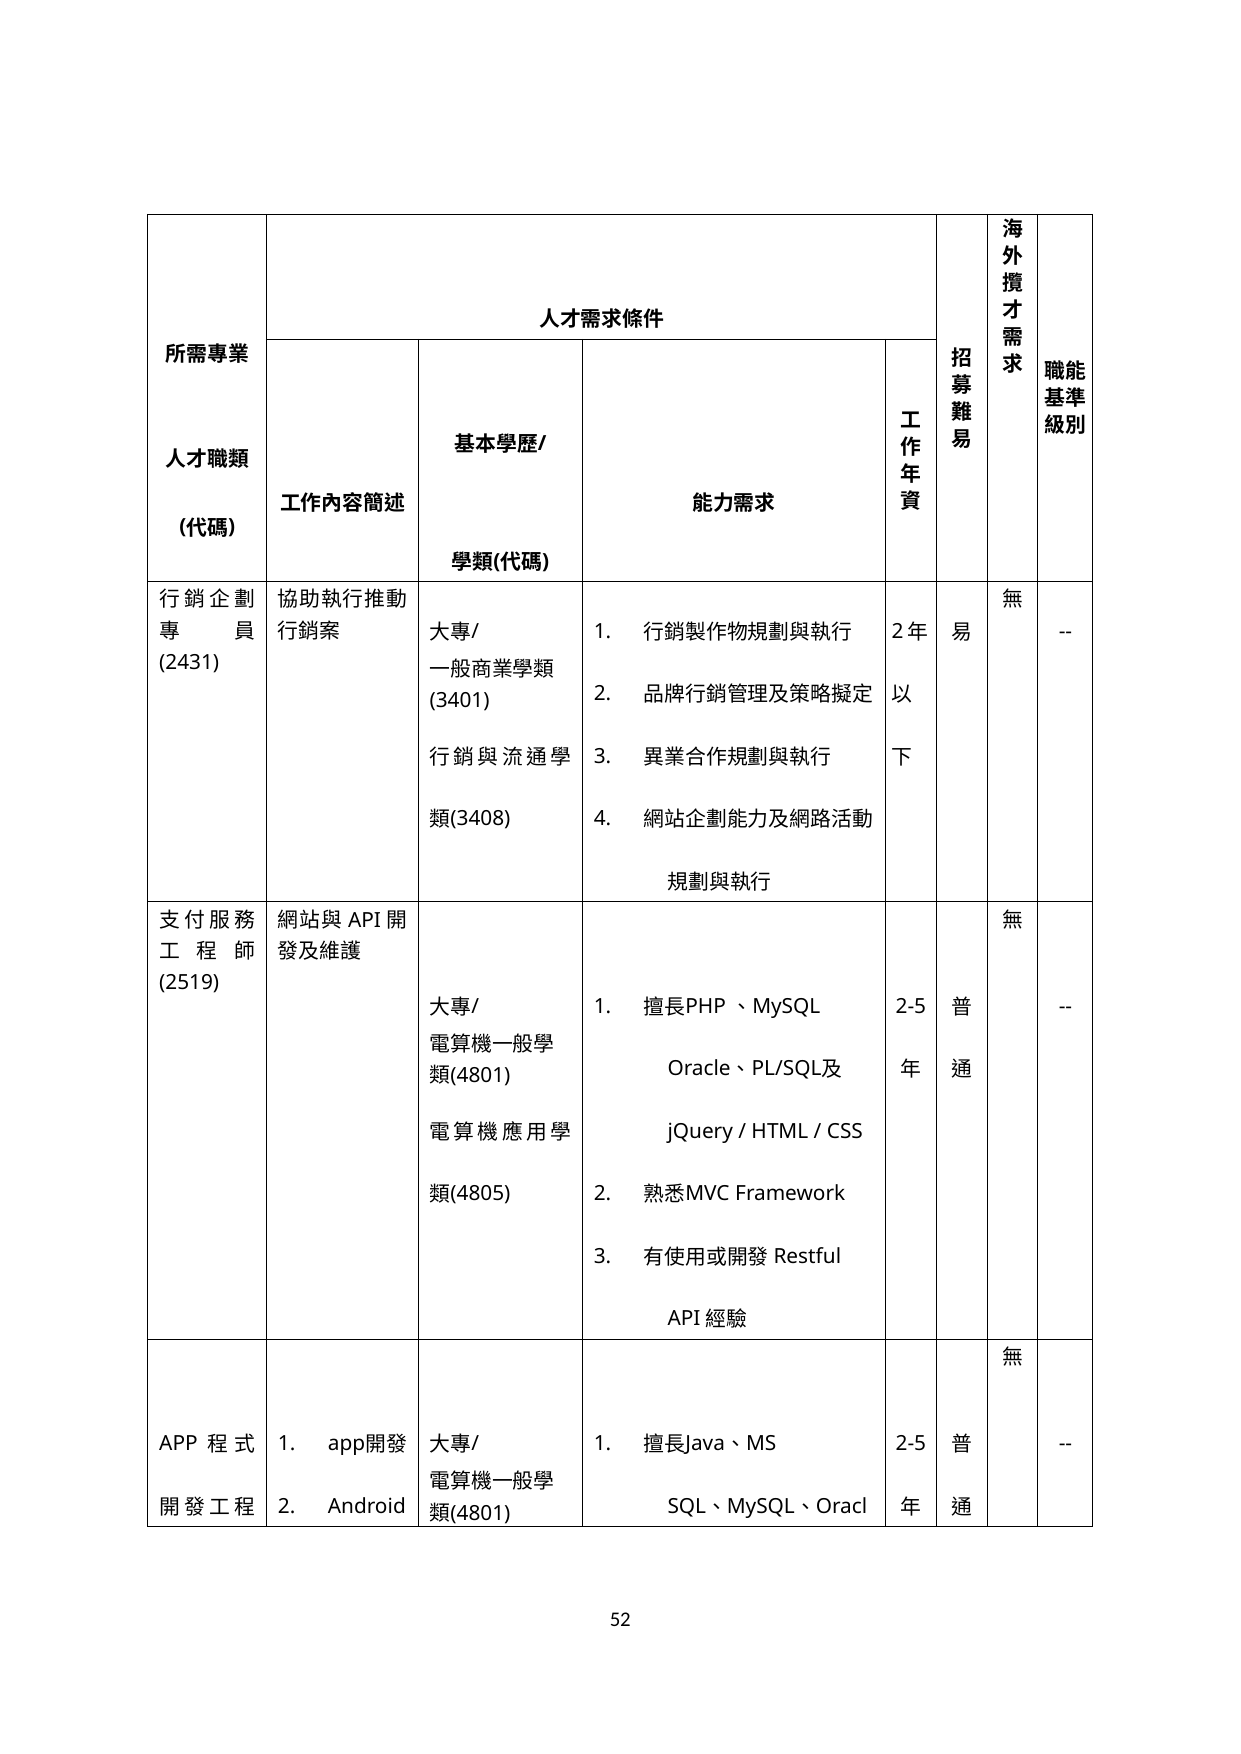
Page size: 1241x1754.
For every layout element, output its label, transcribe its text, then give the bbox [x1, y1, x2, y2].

table_cell 大專/ 電算機一般學類(4801) [419, 1340, 582, 1526]
table_cell 2年以下 [886, 582, 936, 901]
table_cell app開發 Android [267, 1340, 418, 1526]
table_cell APP程式開發工程 [148, 1340, 266, 1526]
table_header 海外攬才需求 [988, 215, 1037, 581]
table_cell 協助執行推動行銷案 [267, 582, 418, 901]
table_cell 無 [988, 1340, 1037, 1526]
table_cell 大專/ 一般商業學類(3401) 行銷與流通學類(3408) [419, 582, 582, 901]
table_header 人才需求條件 [267, 215, 936, 339]
table_cell 工作內容簡述 [267, 340, 418, 581]
table_cell 無 [988, 902, 1037, 1339]
table_cell 能力需求 [583, 340, 885, 581]
table_cell 行銷企劃專員(2431) [148, 582, 266, 901]
table_cell -- [1038, 1340, 1092, 1526]
table_cell 普通 [937, 1340, 987, 1526]
table_cell 易 [937, 582, 987, 901]
table_cell 2-5年 [886, 902, 936, 1339]
table_header 職能基準級別 [1038, 215, 1092, 581]
table_cell 支付服務工程師(2519) [148, 902, 266, 1339]
table_cell 無 [988, 582, 1037, 901]
table_cell 網站與API開發及維護 [267, 902, 418, 1339]
table_cell 普通 [937, 902, 987, 1339]
table_cell 2-5年 [886, 1340, 936, 1526]
table_cell 基本學歷/ 學類(代碼) [419, 340, 582, 581]
table_cell 擅長Java、MS SQL、MySQL、Oracle 熟悉android/iOS系統架構，可獨立完成app開發 具JavaEE程式開發經驗 [583, 1340, 885, 1526]
table_cell 工作 年資 [886, 340, 936, 581]
table_cell -- [1038, 902, 1092, 1339]
table_cell 擅長PHP 、MySQL Oracle、PL/SQL及jQuery / HTML / CSS 熟悉MVC Framework 有使用或開發 Restful API 經驗 [583, 902, 885, 1339]
table_header 所需專業 人才職類 (代碼) [148, 215, 266, 581]
table_header 招募難易 [937, 215, 987, 581]
table_cell 行銷製作物規劃與執行 品牌行銷管理及策略擬定 異業合作規劃與執行 網站企劃能力及網路活動規劃與執行 [583, 582, 885, 901]
table_cell -- [1038, 582, 1092, 901]
table_cell 大專/ 電算機一般學類(4801) 電算機應用學類(4805) [419, 902, 582, 1339]
